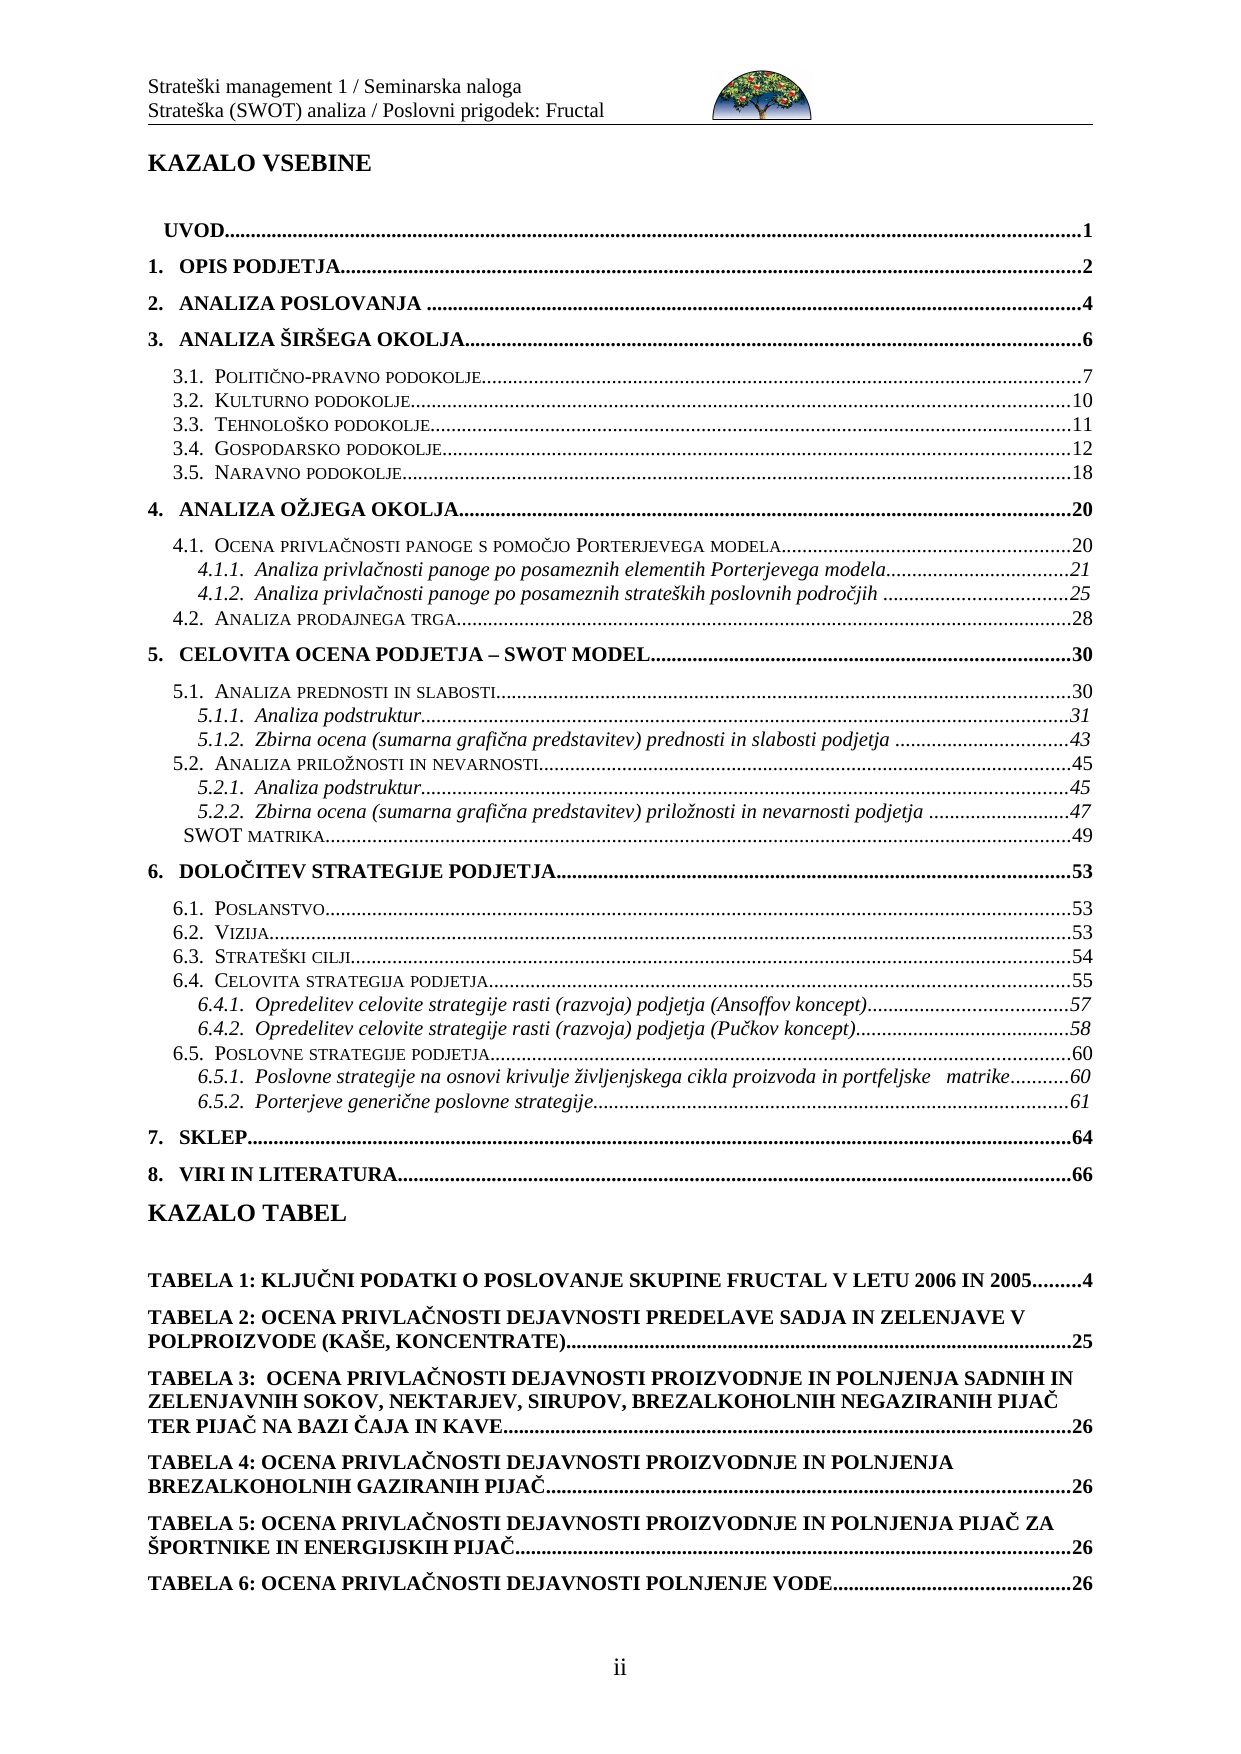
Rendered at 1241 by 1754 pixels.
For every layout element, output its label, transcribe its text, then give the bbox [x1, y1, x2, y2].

text 5. CELOVITA OCENA PODJETJA – SWOT MODEL 30 [148, 642, 1093, 666]
text UVOD 1 [148, 218, 1093, 242]
text 3.1. Politično-pravno podokolje 7 [173, 364, 1093, 388]
text 6.5. Poslovne strategije podjetja 60 [173, 1040, 1093, 1064]
text 5.2.1. Analiza podstruktur 45 [198, 775, 1093, 799]
text 4.2. Analiza prodajnega trga 28 [173, 605, 1093, 629]
text 6.4.1. Opredelitev celovite strategije rasti (razvoja) podjetja (Ansoffov koncept) 57 [198, 992, 1093, 1016]
text 5.1. Analiza prednosti in slabosti 30 [173, 678, 1093, 703]
text KAZALO VSEBINE [148, 148, 1093, 176]
text Tabela 5: Ocena privlačnosti dejavnosti proizvodnje in polnjenja pijač za športnike in energijskih pijač 26 [148, 1511, 1093, 1559]
text 5.1.1. Analiza podstruktur 31 [198, 703, 1093, 727]
text 3.2. Kulturno podokolje 10 [173, 388, 1093, 412]
text Tabela 1: Ključni podatki o poslovanje Skupine Fructal v letu 2006 in 2005 4 [148, 1268, 1093, 1292]
text 3.3. Tehnološko podokolje 11 [173, 412, 1093, 436]
text 4. ANALIZA OŽJEGA OKOLJA 20 [148, 497, 1093, 521]
text 5.2.2. Zbirna ocena (sumarna grafična predstavitev) priložnosti in nevarnosti podjetja 47 [198, 799, 1093, 823]
text 6.5.2. Porterjeve generične poslovne strategije 61 [198, 1088, 1093, 1113]
picture [710, 69, 813, 122]
text KAZALO TABEL [148, 1198, 1093, 1227]
text Tabela 3: Ocena privlačnosti dejavnosti proizvodnje in polnjenja sadnih in zelenjavnih sokov, nektarjev, sirupov, brezalkoholnih negaziranih pijač ter pijač na bazi čaja in kave 26 [148, 1365, 1093, 1438]
text 6.2. Vizija 53 [173, 920, 1093, 944]
text 4.1. Ocena privlačnosti panoge s pomočjo Porterjevega modela 20 [173, 533, 1093, 557]
text 4.1.2. Analiza privlačnosti panoge po posameznih strateških poslovnih področjih 25 [198, 581, 1093, 605]
text 3. ANALIZA ŠIRŠEGA OKOLJA 6 [148, 327, 1093, 351]
text Tabela 4: Ocena privlačnosti dejavnosti proizvodnje in polnjenja brezalkoholnih gaziranih pijač 26 [148, 1450, 1093, 1498]
text 2. ANALIZA POSLOVANJA 4 [148, 291, 1093, 315]
text 6.4. Celovita strategija podjetja 55 [173, 968, 1093, 992]
text 1. OPIS PODJETJA 2 [148, 254, 1093, 278]
text 7. SKLEP 64 [148, 1125, 1093, 1149]
text 6.5.1. Poslovne strategije na osnovi krivulje življenjskega cikla proizvoda in portfeljske matrike 60 [198, 1064, 1093, 1088]
text Tabela 2: Ocena privlačnosti dejavnosti predelave sadja in zelenjave v polproizvode (kaše, koncentrate) 25 [148, 1305, 1093, 1353]
text 6.1. Poslanstvo 53 [173, 896, 1093, 920]
text 3.4. Gospodarsko podokolje 12 [173, 436, 1093, 460]
text 3.5. Naravno podokolje 18 [173, 460, 1093, 484]
text 6. DOLOČITEV STRATEGIJE PODJETJA 53 [148, 859, 1093, 883]
text 6.3. Strateški cilji 54 [173, 944, 1093, 968]
text Tabela 6: Ocena privlačnosti dejavnosti polnjenje vode 26 [148, 1571, 1093, 1595]
text 5.2. Analiza priložnosti in nevarnosti 45 [173, 751, 1093, 775]
text 5.1.2. Zbirna ocena (sumarna grafična predstavitev) prednosti in slabosti podjetja 43 [198, 727, 1093, 751]
text 8. VIRI IN LITERATURA 66 [148, 1162, 1093, 1186]
text SWOT matrika 49 [173, 823, 1093, 847]
text 6.4.2. Opredelitev celovite strategije rasti (razvoja) podjetja (Pučkov koncept) 58 [198, 1016, 1093, 1040]
text 4.1.1. Analiza privlačnosti panoge po posameznih elementih Porterjevega modela 21 [198, 557, 1093, 581]
